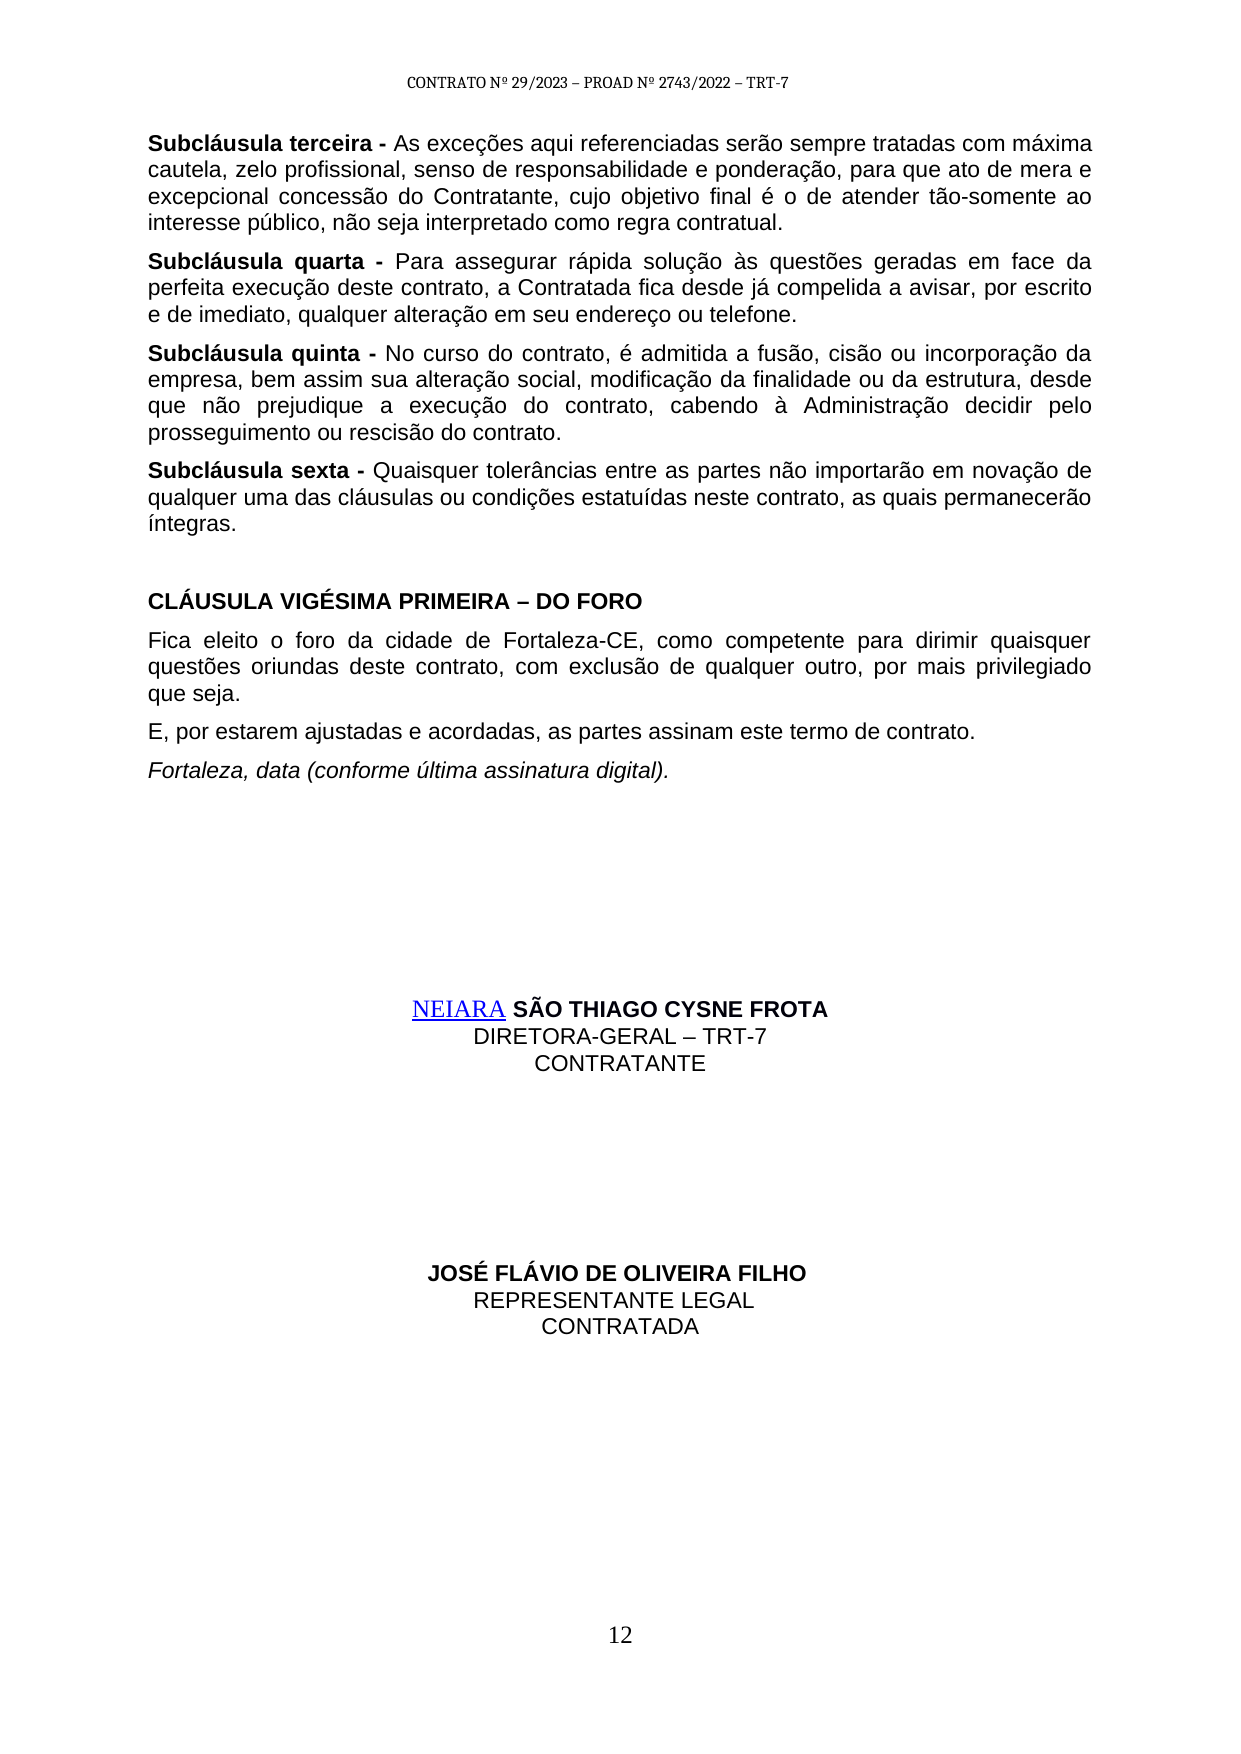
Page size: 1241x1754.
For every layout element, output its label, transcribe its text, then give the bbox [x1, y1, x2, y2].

text Subcláusula terceira - As exceções aqui referenciadas serão sempre tratadas com máxima cautela, zelo profissional, senso de responsabilidade e ponderação, para que ato de mera e excepcional concessão do Contratante, cujo objetivo final é o de atender tão-somente ao interesse público, não seja interpretado como regra contratual. [148, 130, 1092, 236]
text Subcláusula sexta - Quaisquer tolerâncias entre as partes não importarão em novação de qualquer uma das cláusulas ou condições estatuídas neste contrato, as quais permanecerão íntegras. [148, 457, 1092, 537]
text NEIARA SÃO THIAGO CYSNE FROTA [148, 994, 1092, 1023]
text Fortaleza, data (conforme última assinatura digital). [148, 757, 1092, 783]
text JOSÉ FLÁVIO DE OLIVEIRA FILHO [148, 1260, 1092, 1287]
text CONTRATANTE [148, 1049, 1092, 1076]
text CONTRATADA [148, 1313, 1092, 1339]
text Fica eleito o foro da cidade de Fortaleza-CE, como competente para dirimir quaisquer questões oriundas deste contrato, com exclusão de qualquer outro, por mais privilegiado que seja. [148, 627, 1092, 706]
text E, por estarem ajustadas e acordadas, as partes assinam este termo de contrato. [148, 718, 1092, 745]
text DIRETORA-GERAL – TRT-7 [148, 1023, 1092, 1049]
text CLÁUSULA VIGÉSIMA PRIMEIRA – DO FORO [148, 588, 1092, 614]
text REPRESENTANTE LEGAL [148, 1287, 1092, 1313]
text Subcláusula quarta - Para assegurar rápida solução às questões geradas em face da perfeita execução deste contrato, a Contratada fica desde já compelida a avisar, por escrito e de imediato, qualquer alteração em seu endereço ou telefone. [148, 248, 1092, 327]
text Subcláusula quinta - No curso do contrato, é admitida a fusão, cisão ou incorporação da empresa, bem assim sua alteração social, modificação da finalidade ou da estrutura, desde que não prejudique a execução do contrato, cabendo à Administração decidir pelo prosseguimento ou rescisão do contrato. [148, 339, 1092, 445]
